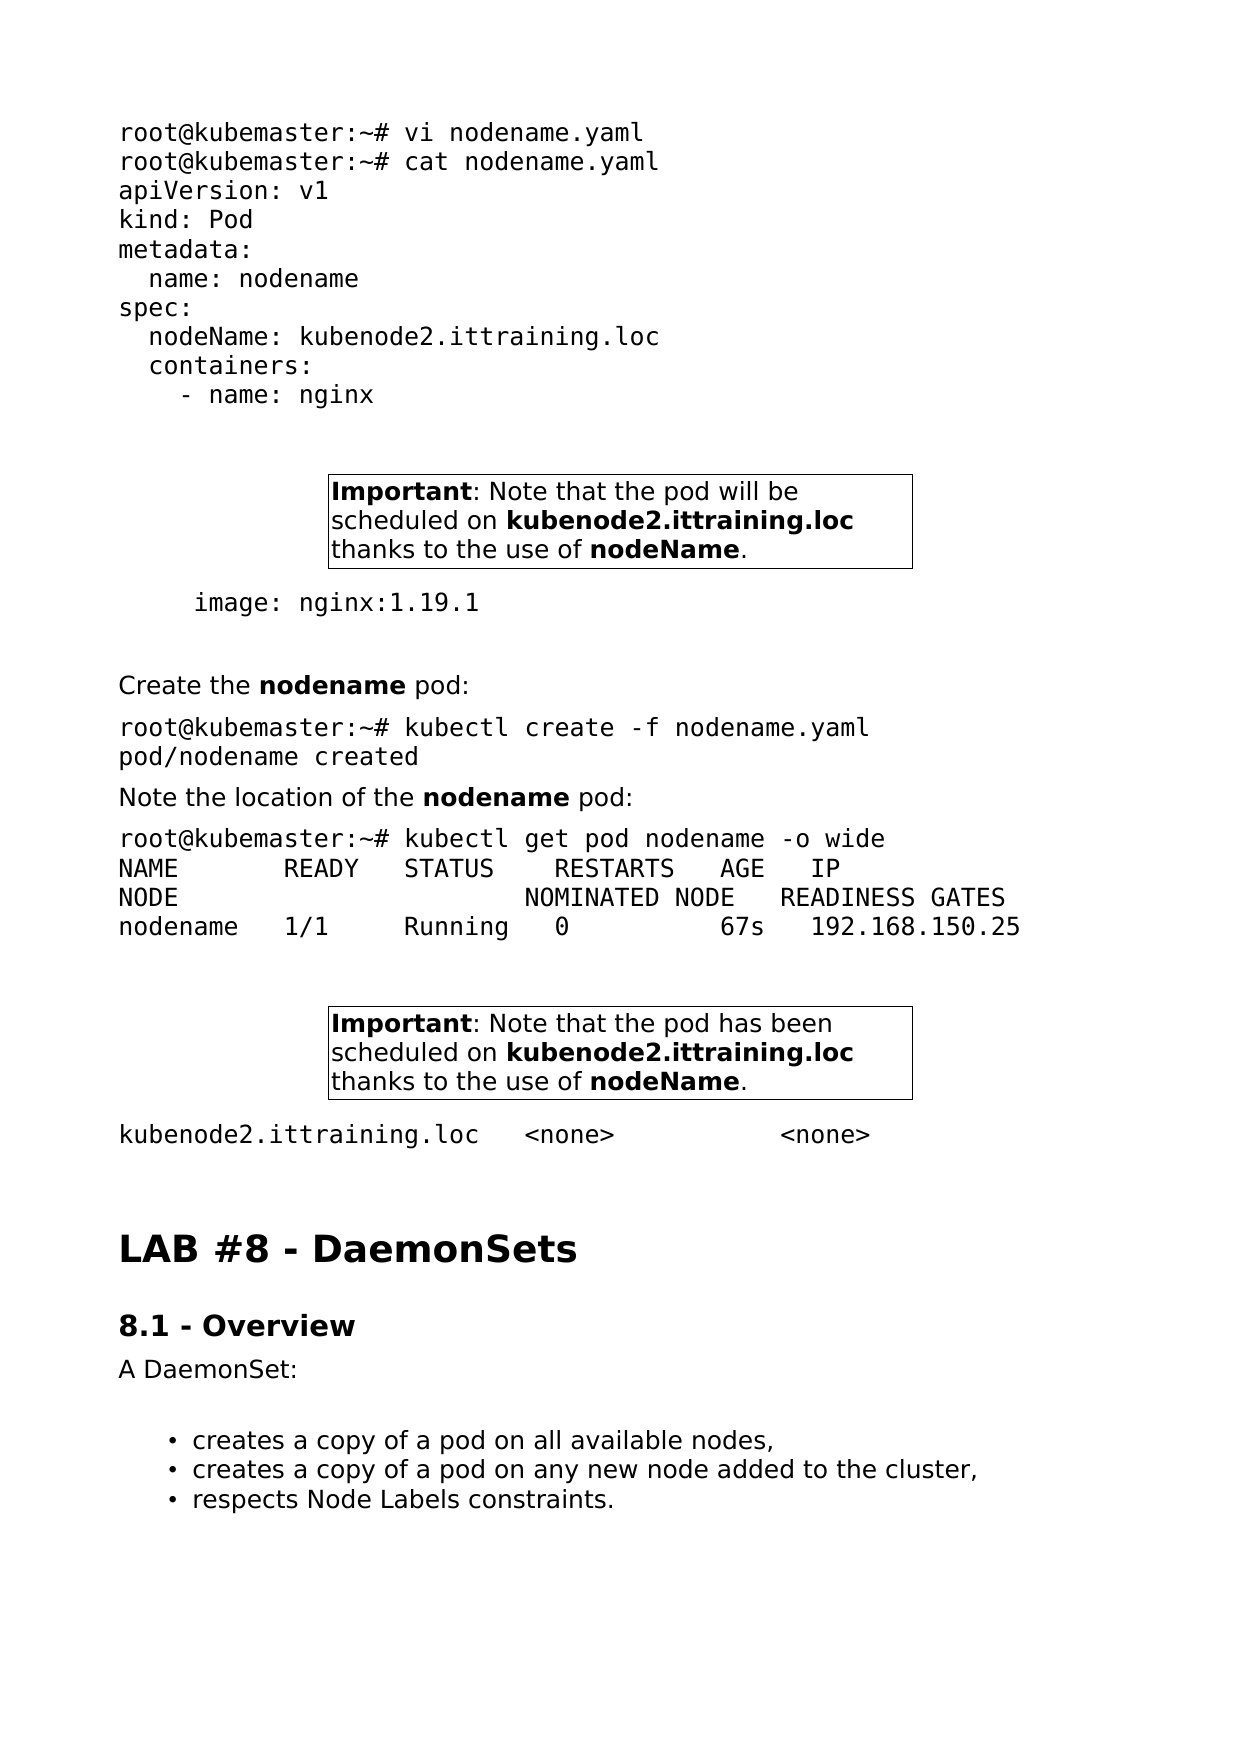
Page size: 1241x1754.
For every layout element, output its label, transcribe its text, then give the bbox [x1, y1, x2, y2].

subtitle LAB #8 - DaemonSets [118, 1228, 1122, 1271]
text root@kubemaster:~# kubectl get pod nodename -o wide NAME READY STATUS RESTARTS AGE IP NODE NOMINATED NODE READINESS GATES nodename 1/1 Running 0 67s 192.168.150.25 kubenode2.ittraining.loc <none> <none> [118, 825, 1122, 1149]
table_header Important: Note that the pod will be scheduled on kubenode2.ittraining.loc thanks to the use of nodeName. [329, 475, 912, 568]
text Create the nodename pod: [118, 671, 1122, 700]
subtitle 8.1 - Overview [118, 1309, 1122, 1343]
list creates a copy of a pod on all available nodes, [177, 1427, 1122, 1456]
text root@kubemaster:~# vi nodename.yaml root@kubemaster:~# cat nodename.yaml apiVersion: v1 kind: Pod metadata: name: nodename spec: nodeName: kubenode2.ittraining.loc containers: - name: nginx image: nginx:1.19.1 [118, 118, 1122, 618]
text Note the location of the nodename pod: [118, 783, 1122, 812]
table_header Important: Note that the pod has been scheduled on kubenode2.ittraining.loc thanks to the use of nodeName. [329, 1007, 912, 1099]
text A DaemonSet: [118, 1355, 1122, 1384]
list creates a copy of a pod on any new node added to the cluster, [177, 1456, 1122, 1485]
text root@kubemaster:~# kubectl create -f nodename.yaml pod/nodename created [118, 713, 1122, 771]
list respects Node Labels constraints. [177, 1485, 1122, 1514]
